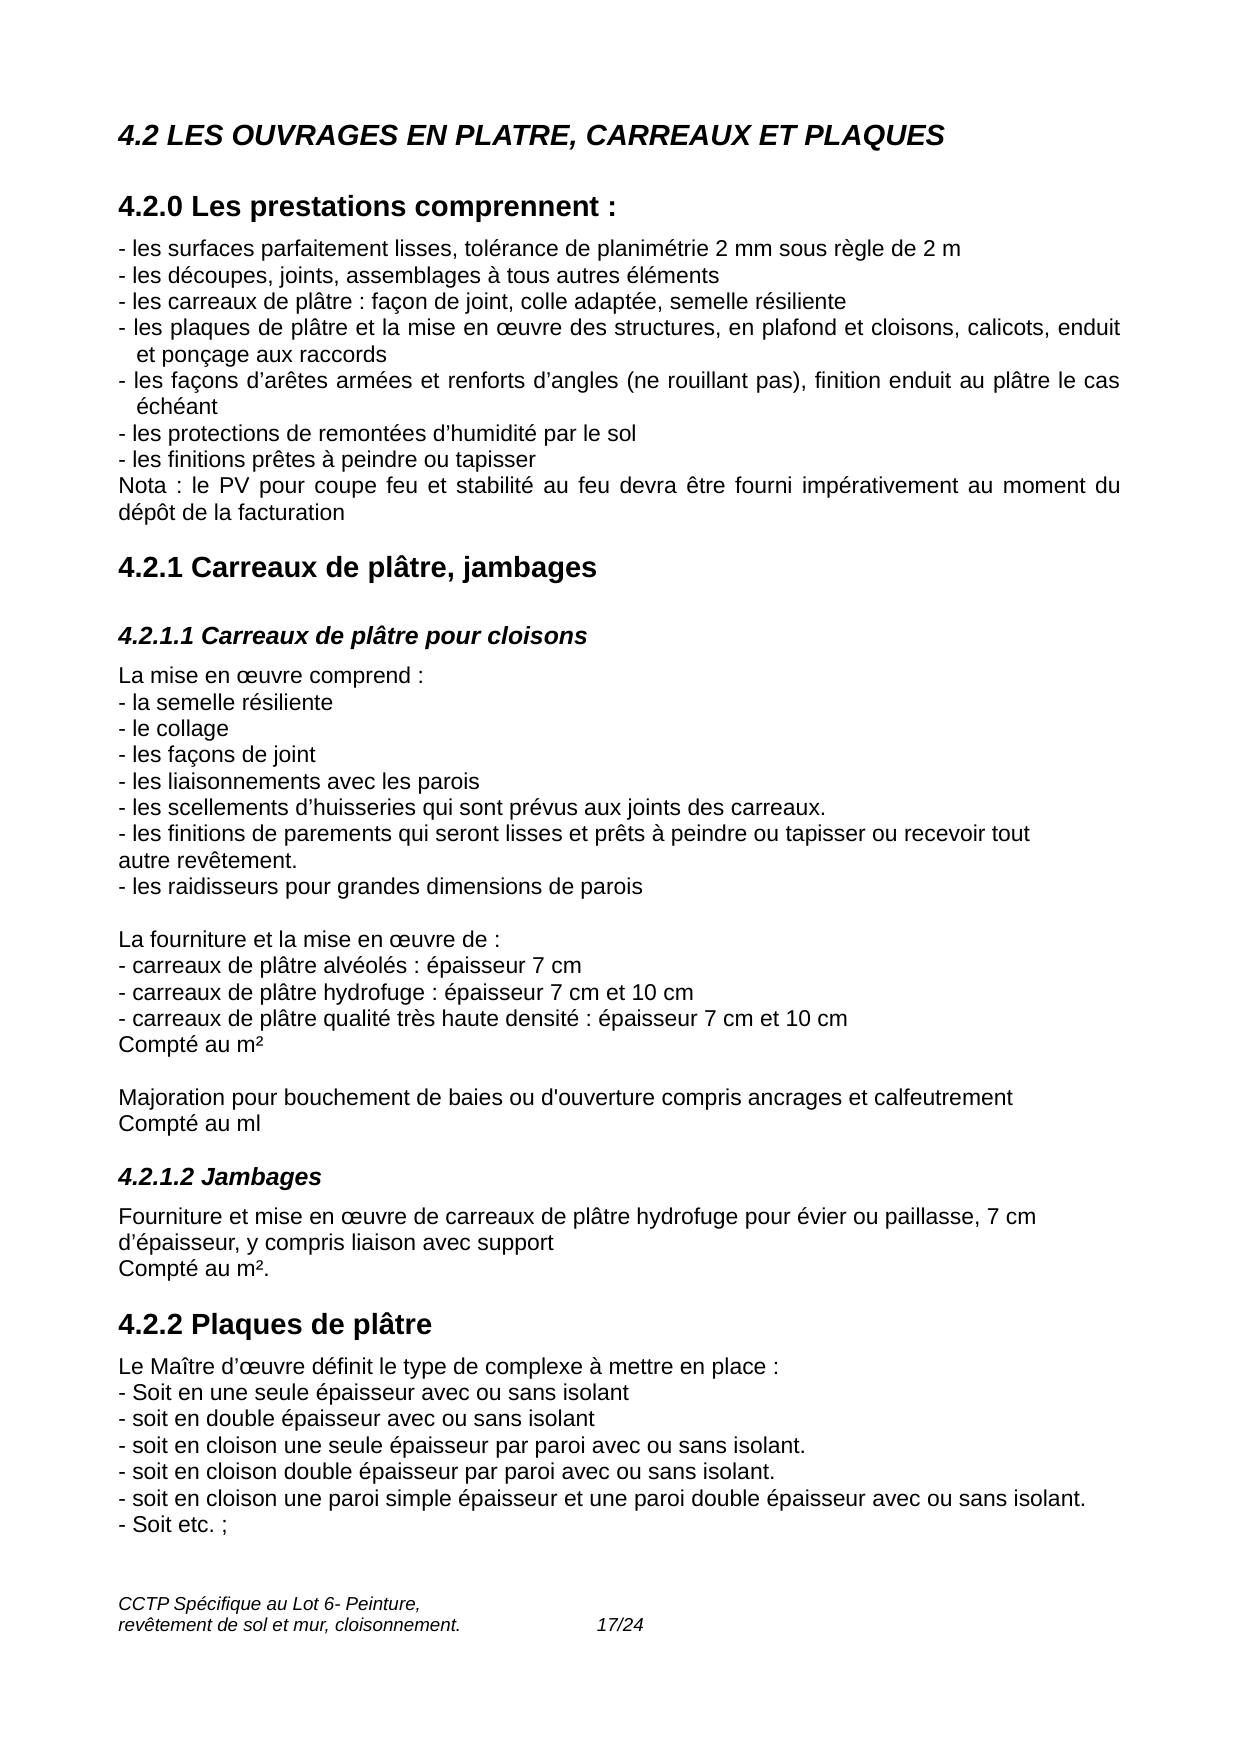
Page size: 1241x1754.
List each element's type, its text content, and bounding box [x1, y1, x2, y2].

text Fourniture et mise en œuvre de carreaux de plâtre hydrofuge pour évier ou paillasse, 7 cm [118, 1203, 1122, 1229]
text - le collage [118, 715, 1122, 741]
subtitle 4.2.0 Les prestations comprennent : [118, 189, 1122, 223]
text - soit en cloison double épaisseur par paroi avec ou sans isolant. [118, 1458, 1122, 1484]
text Compté au ml [118, 1110, 1122, 1137]
text - les finitions prêtes à peindre ou tapisser [118, 446, 1122, 472]
text - les scellements d’huisseries qui sont prévus aux joints des carreaux. [118, 794, 1122, 820]
subtitle 4.2.1.2 Jambages [118, 1162, 1122, 1190]
text Majoration pour bouchement de baies ou d'ouverture compris ancrages et calfeutrement [118, 1084, 1122, 1110]
text - les protections de remontées d’humidité par le sol [118, 420, 1122, 446]
text - les carreaux de plâtre : façon de joint, colle adaptée, semelle résiliente [118, 288, 1122, 314]
text - les finitions de parements qui seront lisses et prêts à peindre ou tapisser ou recevoir tout [118, 820, 1122, 847]
text Compté au m². [118, 1255, 1122, 1282]
text Nota : le PV pour coupe feu et stabilité au feu devra être fourni impérativement au moment du dépôt de la facturation [118, 472, 1122, 525]
subtitle 4.2.1 Carreaux de plâtre, jambages [118, 550, 1122, 584]
text autre revêtement. [118, 847, 1122, 873]
text - soit en cloison une paroi simple épaisseur et une paroi double épaisseur avec ou sans isolant. [118, 1484, 1122, 1511]
text - la semelle résiliente [118, 688, 1122, 715]
text - soit en double épaisseur avec ou sans isolant [118, 1405, 1122, 1432]
text - soit en cloison une seule épaisseur par paroi avec ou sans isolant. [118, 1432, 1122, 1458]
subtitle 4.2.1.1 Carreaux de plâtre pour cloisons [118, 621, 1122, 650]
text - Soit etc. ; [118, 1511, 1122, 1537]
text Le Maître d’œuvre définit le type de complexe à mettre en place : [118, 1353, 1122, 1379]
text - carreaux de plâtre hydrofuge : épaisseur 7 cm et 10 cm [118, 978, 1122, 1005]
text - les surfaces parfaitement lisses, tolérance de planimétrie 2 mm sous règle de 2 m [118, 235, 1122, 262]
text d’épaisseur, y compris liaison avec support [118, 1229, 1122, 1255]
text - les liaisonnements avec les parois [118, 768, 1122, 794]
text La fourniture et la mise en œuvre de : [118, 926, 1122, 952]
text - les façons de joint [118, 741, 1122, 768]
text Compté au m² [118, 1031, 1122, 1057]
text - les découpes, joints, assemblages à tous autres éléments [118, 262, 1122, 288]
text - les façons d’arêtes armées et renforts d’angles (ne rouillant pas), finition enduit au plâtre le cas échéant [118, 367, 1122, 420]
text - Soit en une seule épaisseur avec ou sans isolant [118, 1379, 1122, 1405]
text - les raidisseurs pour grandes dimensions de parois [118, 873, 1122, 899]
subtitle 4.2.2 Plaques de plâtre [118, 1307, 1122, 1340]
text - les plaques de plâtre et la mise en œuvre des structures, en plafond et cloisons, calicots, enduit et ponçage aux raccords [118, 314, 1122, 367]
text - carreaux de plâtre alvéolés : épaisseur 7 cm [118, 952, 1122, 978]
text La mise en œuvre comprend : [118, 662, 1122, 688]
subtitle 4.2 LES OUVRAGES EN PLATRE, CARREAUX ET PLAQUES [118, 118, 1122, 152]
text - carreaux de plâtre qualité très haute densité : épaisseur 7 cm et 10 cm [118, 1005, 1122, 1031]
